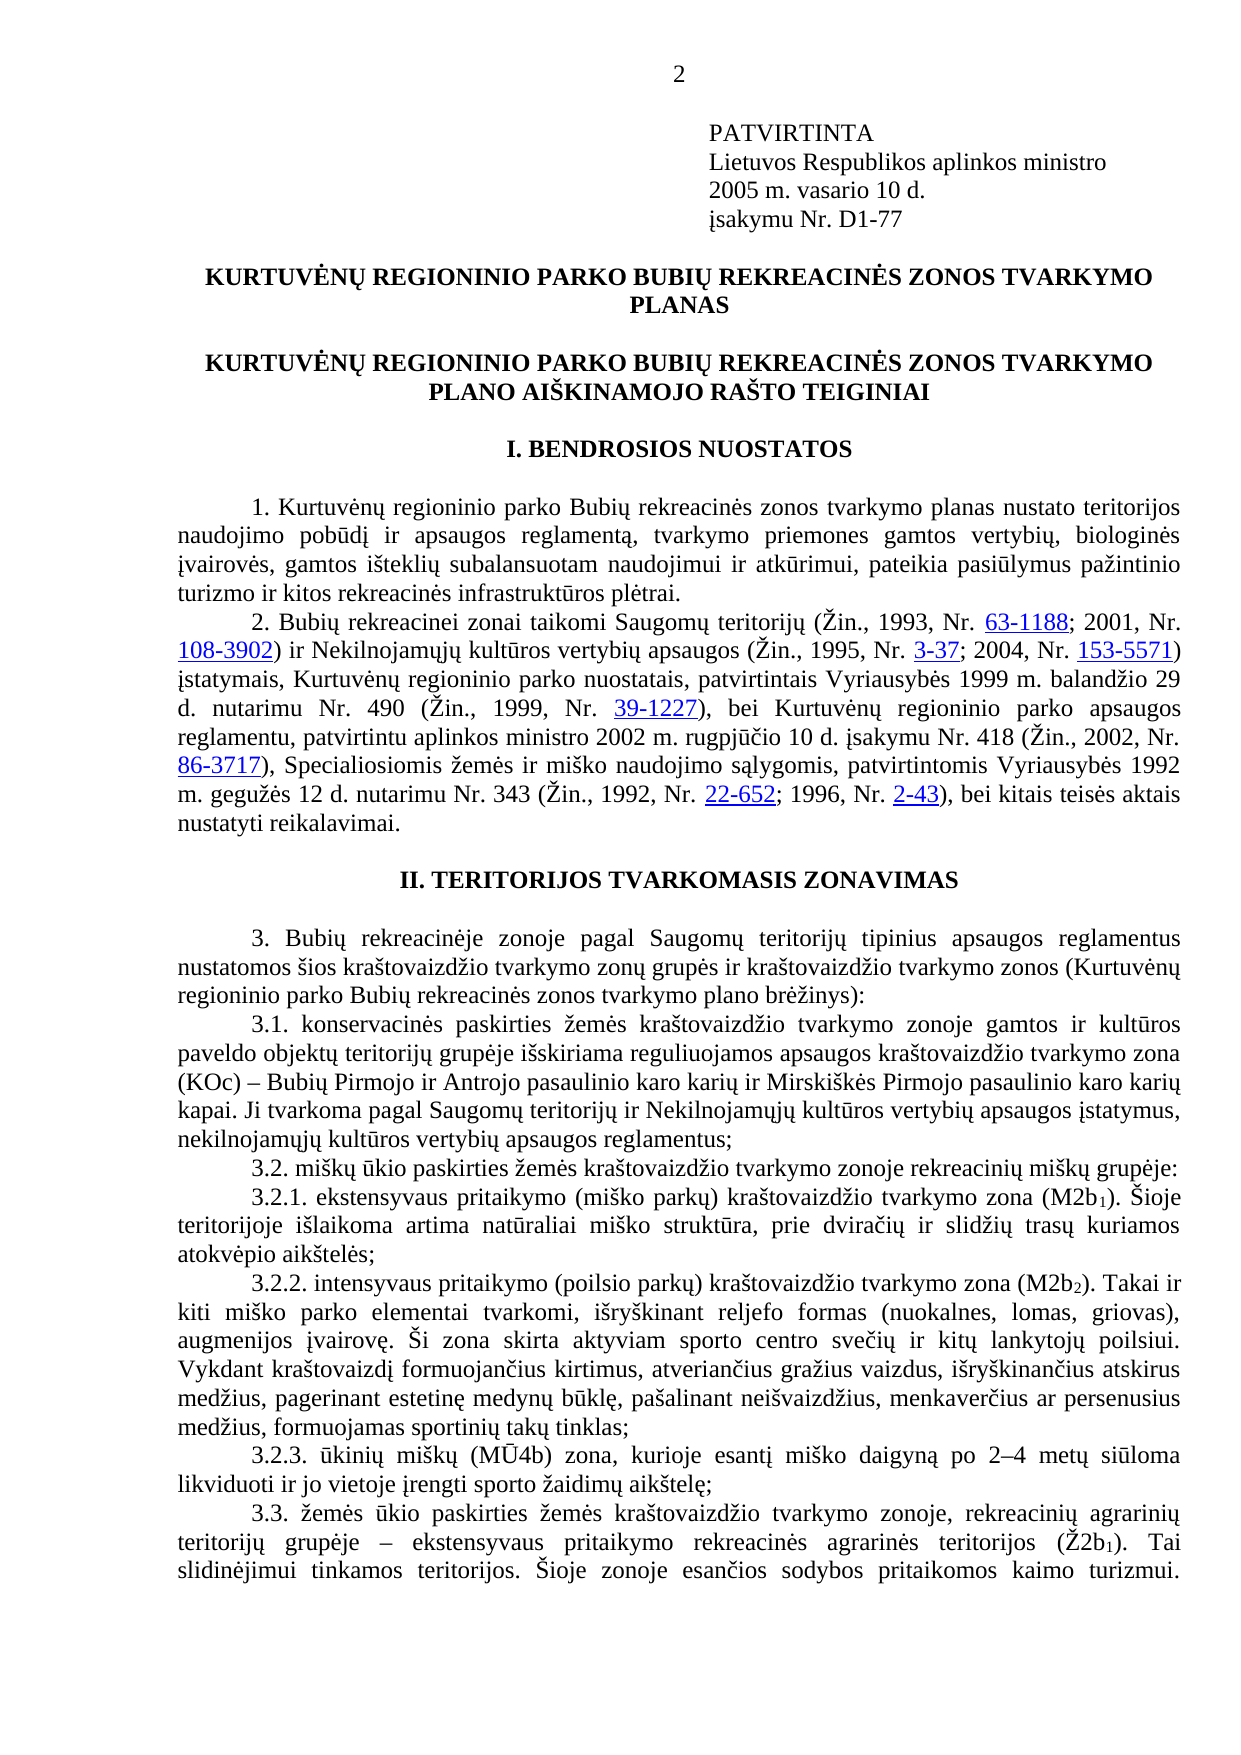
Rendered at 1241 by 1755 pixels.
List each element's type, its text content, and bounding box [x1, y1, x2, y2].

text 3.2.3. ūkinių miškų (MŪ4b) zona, kurioje esantį miško daigyną po 2–4 metų siūloma likviduoti ir jo vietoje įrengti sporto žaidimų aikštelę; [177, 1441, 1181, 1498]
text 3.2.2. intensyvaus pritaikymo (poilsio parkų) kraštovaizdžio tvarkymo zona (M2b2). Takai ir kiti miško parko elementai tvarkomi, išryškinant reljefo formas (nuokalnes, lomas, griovas), augmenijos įvairovę. Ši zona skirta aktyviam sporto centro svečių ir kitų lankytojų poilsiui. Vykdant kraštovaizdį formuojančius kirtimus, atveriančius gražius vaizdus, išryškinančius atskirus medžius, pagerinant estetinę medynų būklę, pašalinant neišvaizdžius, menkaverčius ar persenusius medžius, formuojamas sportinių takų tinklas; [177, 1268, 1181, 1441]
text 3.2.1. ekstensyvaus pritaikymo (miško parkų) kraštovaizdžio tvarkymo zona (M2b1). Šioje teritorijoje išlaikoma artima natūraliai miško struktūra, prie dviračių ir slidžių trasų kuriamos atokvėpio aikštelės; [177, 1182, 1181, 1268]
text 3.3. žemės ūkio paskirties žemės kraštovaizdžio tvarkymo zonoje, rekreacinių agrarinių teritorijų grupėje – ekstensyvaus pritaikymo rekreacinės agrarinės teritorijos (Ž2b1). Tai slidinėjimui tinkamos teritorijos. Šioje zonoje esančios sodybos pritaikomos kaimo turizmui. [177, 1498, 1181, 1584]
text 3.1. konservacinės paskirties žemės kraštovaizdžio tvarkymo zonoje gamtos ir kultūros paveldo objektų teritorijų grupėje išskiriama reguliuojamos apsaugos kraštovaizdžio tvarkymo zona (KOc) – Bubių Pirmojo ir Antrojo pasaulinio karo karių ir Mirskiškės Pirmojo pasaulinio karo karių kapai. Ji tvarkoma pagal Saugomų teritorijų ir Nekilnojamųjų kultūros vertybių apsaugos įstatymus, nekilnojamųjų kultūros vertybių apsaugos reglamentus; [177, 1009, 1181, 1153]
text PATVIRTINTA [177, 118, 1181, 147]
text įsakymu Nr. D1-77 [177, 204, 1181, 233]
text 2005 m. vasario 10 d. [177, 176, 1181, 204]
text 3.2. miškų ūkio paskirties žemės kraštovaizdžio tvarkymo zonoje rekreacinių miškų grupėje: [177, 1153, 1181, 1182]
text KURTUVĖNŲ REGIONINIO PARKO BUBIŲ REKREACINĖS ZONOS TVARKYMO PLANO AIŠKINAMOJO RAŠTO TEIGINIAI [177, 348, 1181, 406]
text KURTUVĖNŲ REGIONINIO PARKO BUBIŲ REKREACINĖS ZONOS TVARKYMO PLANAS [177, 262, 1181, 319]
text 3. Bubių rekreacinėje zonoje pagal Saugomų teritorijų tipinius apsaugos reglamentus nustatomos šios kraštovaizdžio tvarkymo zonų grupės ir kraštovaizdžio tvarkymo zonos (Kurtuvėnų regioninio parko Bubių rekreacinės zonos tvarkymo plano brėžinys): [177, 923, 1181, 1009]
text II. TERITORIJOS TVARKOMASIS ZONAVIMAS [177, 866, 1181, 894]
text 2. Bubių rekreacinei zonai taikomi Saugomų teritorijų (Žin., 1993, Nr. 63-1188; 2001, Nr. 108-3902) ir Nekilnojamųjų kultūros vertybių apsaugos (Žin., 1995, Nr. 3-37; 2004, Nr. 153-5571) įstatymais, Kurtuvėnų regioninio parko nuostatais, patvirtintais Vyriausybės 1999 m. balandžio 29 d. nutarimu Nr. 490 (Žin., 1999, Nr. 39-1227), bei Kurtuvėnų regioninio parko apsaugos reglamentu, patvirtintu aplinkos ministro 2002 m. rugpjūčio 10 d. įsakymu Nr. 418 (Žin., 2002, Nr. 86-3717), Specialiosiomis žemės ir miško naudojimo sąlygomis, patvirtintomis Vyriausybės 1992 m. gegužės 12 d. nutarimu Nr. 343 (Žin., 1992, Nr. 22-652; 1996, Nr. 2-43), bei kitais teisės aktais nustatyti reikalavimai. [177, 607, 1181, 837]
text I. BENDROSIOS NUOSTATOS [177, 434, 1181, 463]
text Lietuvos Respublikos aplinkos ministro [177, 147, 1181, 176]
text 1. Kurtuvėnų regioninio parko Bubių rekreacinės zonos tvarkymo planas nustato teritorijos naudojimo pobūdį ir apsaugos reglamentą, tvarkymo priemones gamtos vertybių, biologinės įvairovės, gamtos išteklių subalansuotam naudojimui ir atkūrimui, pateikia pasiūlymus pažintinio turizmo ir kitos rekreacinės infrastruktūros plėtrai. [177, 492, 1181, 607]
